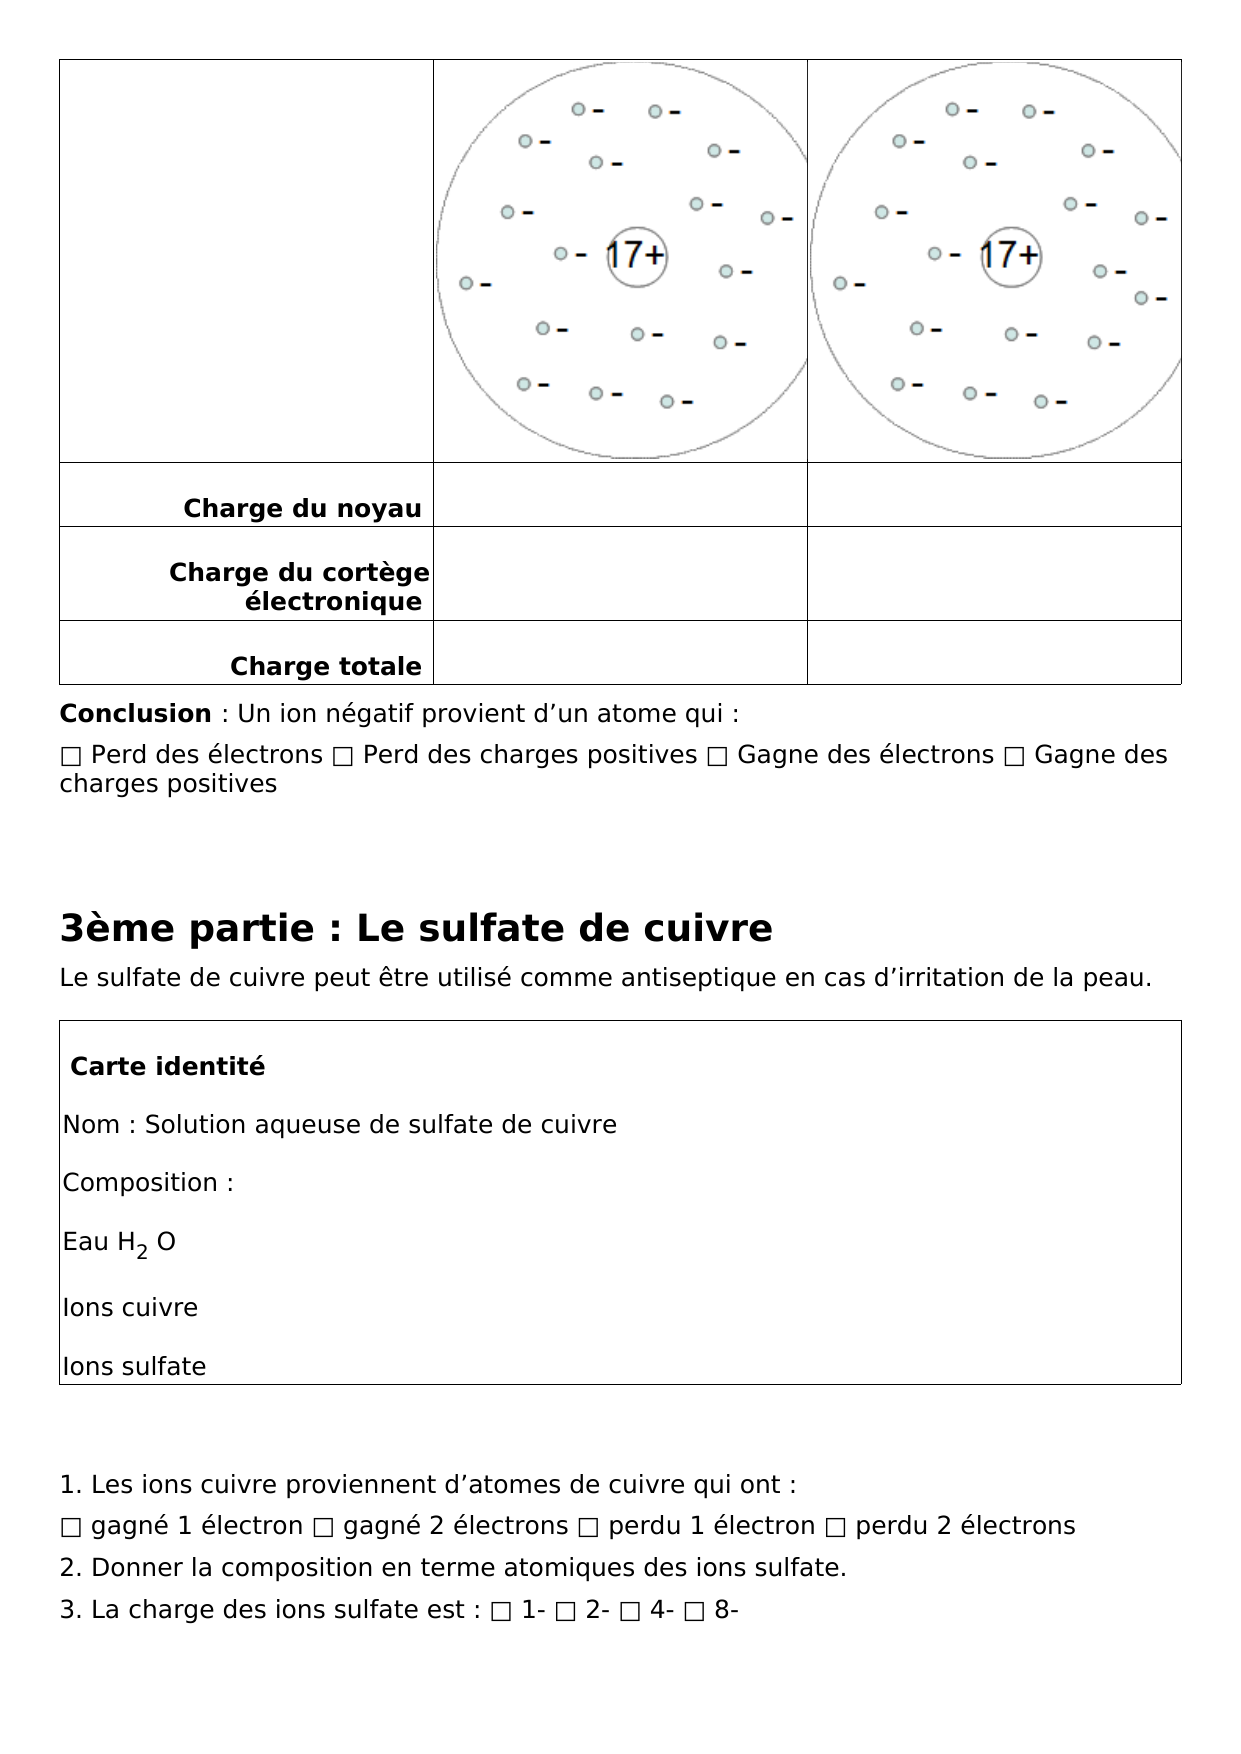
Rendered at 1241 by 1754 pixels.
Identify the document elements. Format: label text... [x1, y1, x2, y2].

table_cell [434, 621, 807, 684]
text Le sulfate de cuivre peut être utilisé comme antiseptique en cas d’irritation de la peau. [59, 963, 1181, 992]
table_cell Charge totale [60, 621, 433, 684]
table_cell [808, 60, 1181, 462]
table_cell [60, 60, 433, 462]
text 2. Donner la composition en terme atomiques des ions sulfate. [59, 1553, 1181, 1582]
text □ gagné 1 électron □ gagné 2 électrons □ perdu 1 électron □ perdu 2 électrons [59, 1511, 1181, 1541]
table_cell [434, 527, 807, 619]
table_cell [434, 463, 807, 526]
table_cell Charge du noyau [60, 463, 433, 526]
picture [810, 62, 1182, 459]
text □ Perd des électrons □ Perd des charges positives □ Gagne des électrons □ Gagne des charges positives [59, 740, 1181, 799]
text 3. La charge des ions sulfate est : □ 1- □ 2- □ 4- □ 8- [59, 1595, 1181, 1624]
table_header Carte identité Nom : Solution aqueuse de sulfate de cuivre Composition : Eau H2 O Ions cuivre Ions sulfate [60, 1021, 1181, 1384]
table_cell Charge du cortège électronique [60, 527, 433, 619]
table_cell [434, 60, 807, 462]
table_cell [808, 527, 1181, 619]
table_cell [808, 621, 1181, 684]
picture [436, 62, 808, 459]
table_cell [808, 463, 1181, 526]
text Conclusion : Un ion négatif provient d’un atome qui : [59, 699, 1181, 728]
text 1. Les ions cuivre proviennent d’atomes de cuivre qui ont : [59, 1470, 1181, 1499]
subtitle 3ème partie : Le sulfate de cuivre [59, 907, 1181, 951]
